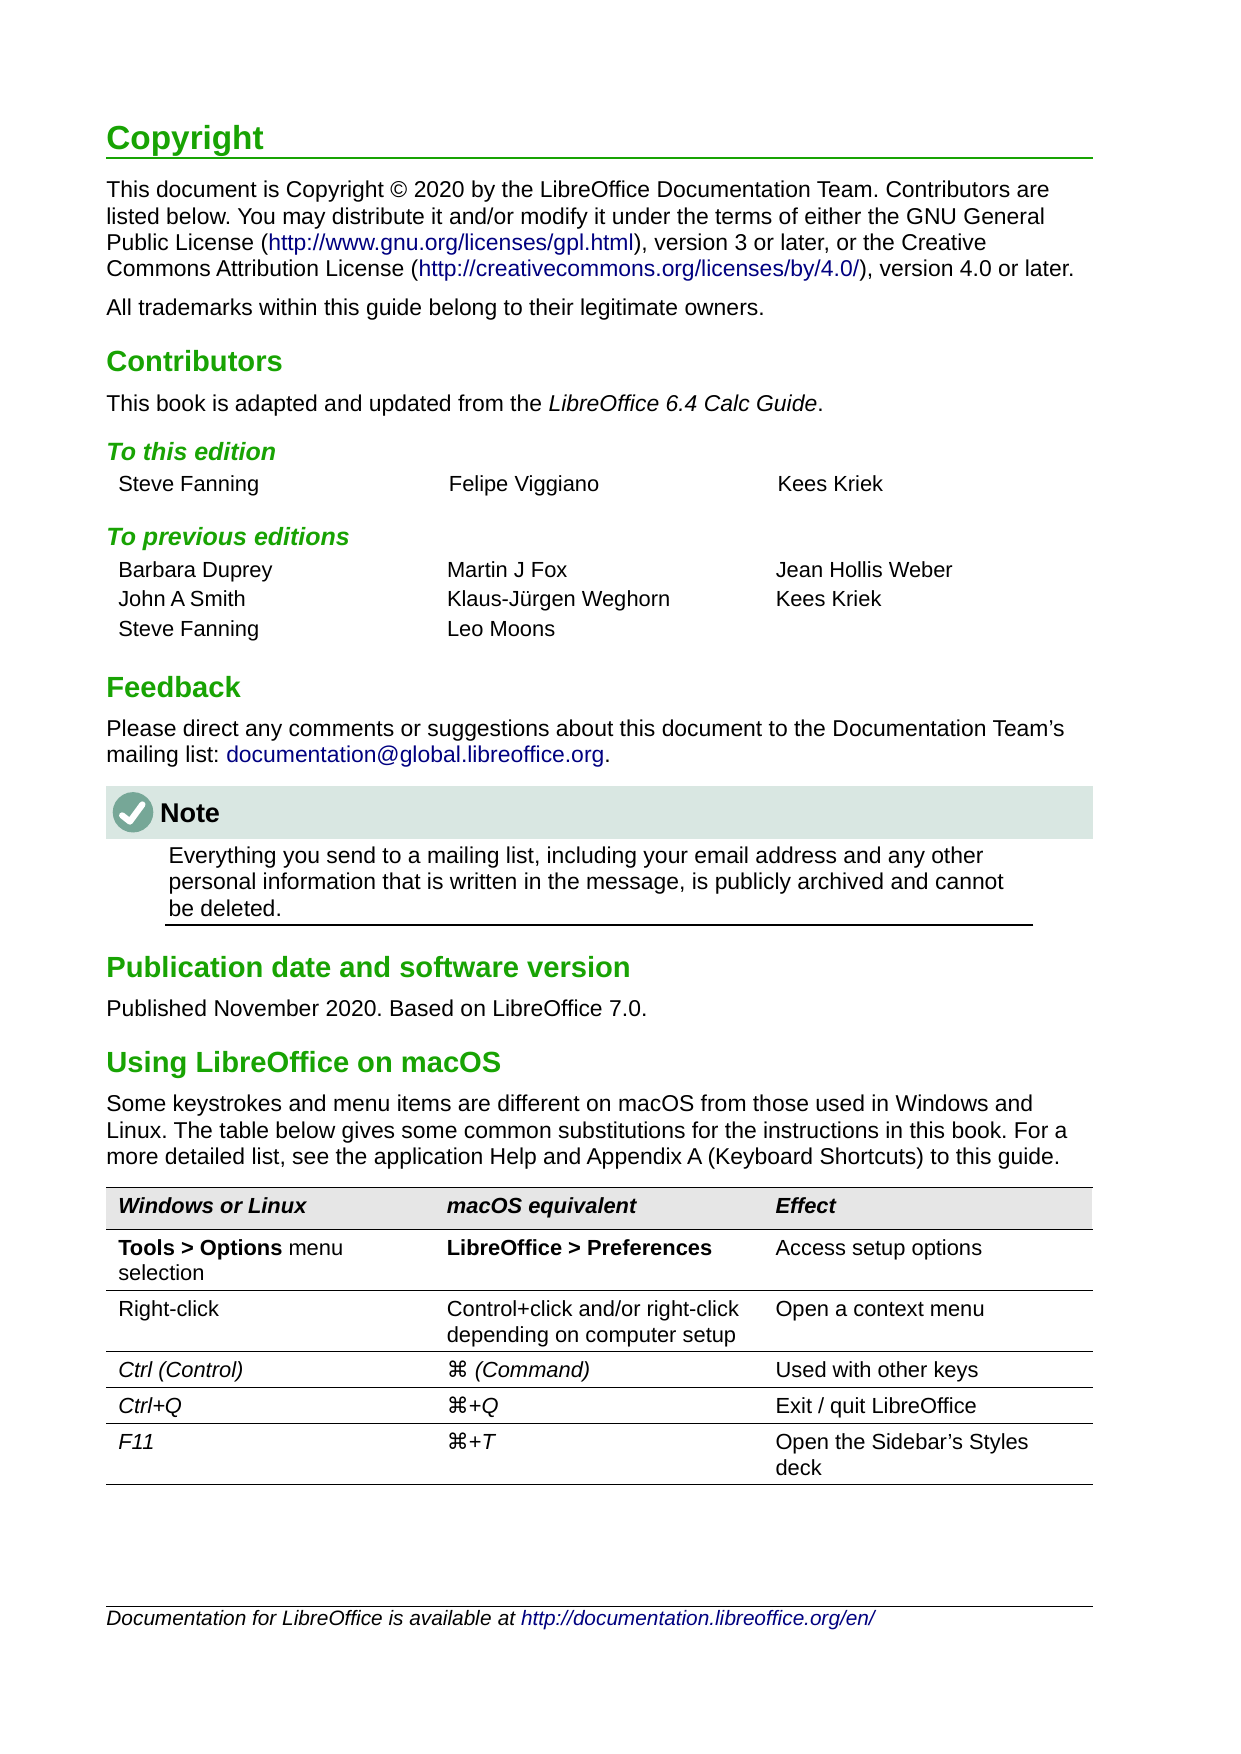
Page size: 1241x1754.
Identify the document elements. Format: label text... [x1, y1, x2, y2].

text This document is Copyright © 2020 by the LibreOffice Documentation Team. Contributors are listed below. You may distribute it and/or modify it under the terms of either the GNU General Public License (http://www.gnu.org/licenses/gpl.html), version 3 or later, or the Creative Commons Attribution License (http://creativecommons.org/licenses/by/4.0/), version 4.0 or later. [106, 176, 1093, 282]
table_cell LibreOffice > Preferences [435, 1230, 764, 1290]
table_cell Ctrl+Q [106, 1388, 435, 1423]
table_header Barbara Duprey [106, 556, 435, 586]
subtitle Copyright [106, 118, 1093, 157]
table_header Jean Hollis Weber [764, 556, 1093, 586]
table_header macOS equivalent [435, 1188, 764, 1229]
text This book is adapted and updated from the LibreOffice 6.4 Calc Guide. [106, 389, 1093, 416]
table_cell Open a context menu [764, 1291, 1092, 1351]
subtitle Using LibreOffice on macOS [106, 1045, 1093, 1079]
table_cell Used with other keys [764, 1352, 1092, 1387]
table_cell [764, 616, 1093, 646]
table_cell ⌘+Q [435, 1388, 764, 1423]
table_cell Kees Kriek [764, 586, 1093, 616]
table_cell Exit / quit LibreOffice [764, 1388, 1092, 1423]
table_cell Control+click and/or right-click depending on computer setup [435, 1291, 764, 1351]
subtitle Note [106, 786, 1093, 839]
table_header Windows or Linux [106, 1188, 435, 1229]
table_header Kees Kriek [766, 471, 1093, 501]
text Some keystrokes and menu items are different on macOS from those used in Windows and Linux. The table below gives some common substitutions for the instructions in this book. For a more detailed list, see the application Help and Appendix A (Keyboard Shortcuts) to this guide. [106, 1090, 1093, 1169]
subtitle To previous editions [106, 522, 1093, 551]
subtitle Contributors [106, 344, 1093, 378]
table_cell Access setup options [764, 1230, 1092, 1290]
table_cell Right-click [106, 1291, 435, 1351]
subtitle Feedback [106, 670, 1093, 703]
table_header Effect [764, 1188, 1092, 1229]
table_cell Steve Fanning [106, 616, 435, 646]
table_cell Klaus-Jürgen Weghorn [435, 586, 764, 616]
table_header Martin J Fox [435, 556, 764, 586]
table_header Steve Fanning [106, 471, 437, 501]
table_cell Ctrl (Control) [106, 1352, 435, 1387]
table_cell Open the Sidebar’s Styles deck [764, 1424, 1092, 1484]
table_cell F11 [106, 1424, 435, 1484]
table_cell Leo Moons [435, 616, 764, 646]
table_cell Tools > Options menu selection [106, 1230, 435, 1290]
text Published November 2020. Based on LibreOffice 7.0. [106, 995, 1093, 1021]
table_header Felipe Viggiano [437, 471, 766, 501]
table_cell John A Smith [106, 586, 435, 616]
subtitle To this edition [106, 437, 1093, 465]
table_cell ⌘ (Command) [435, 1352, 764, 1387]
table_cell ⌘+T [435, 1424, 764, 1484]
text All trademarks within this guide belong to their legitimate owners. [106, 294, 1093, 321]
text Please direct any comments or suggestions about this document to the Documentation Team’s mailing list: documentation@global.libreoffice.org. [106, 715, 1093, 768]
subtitle Publication date and software version [106, 950, 1093, 983]
text Everything you send to a mailing list, including your email address and any other personal information that is written in the message, is publicly archived and cannot be deleted. [165, 839, 1033, 924]
